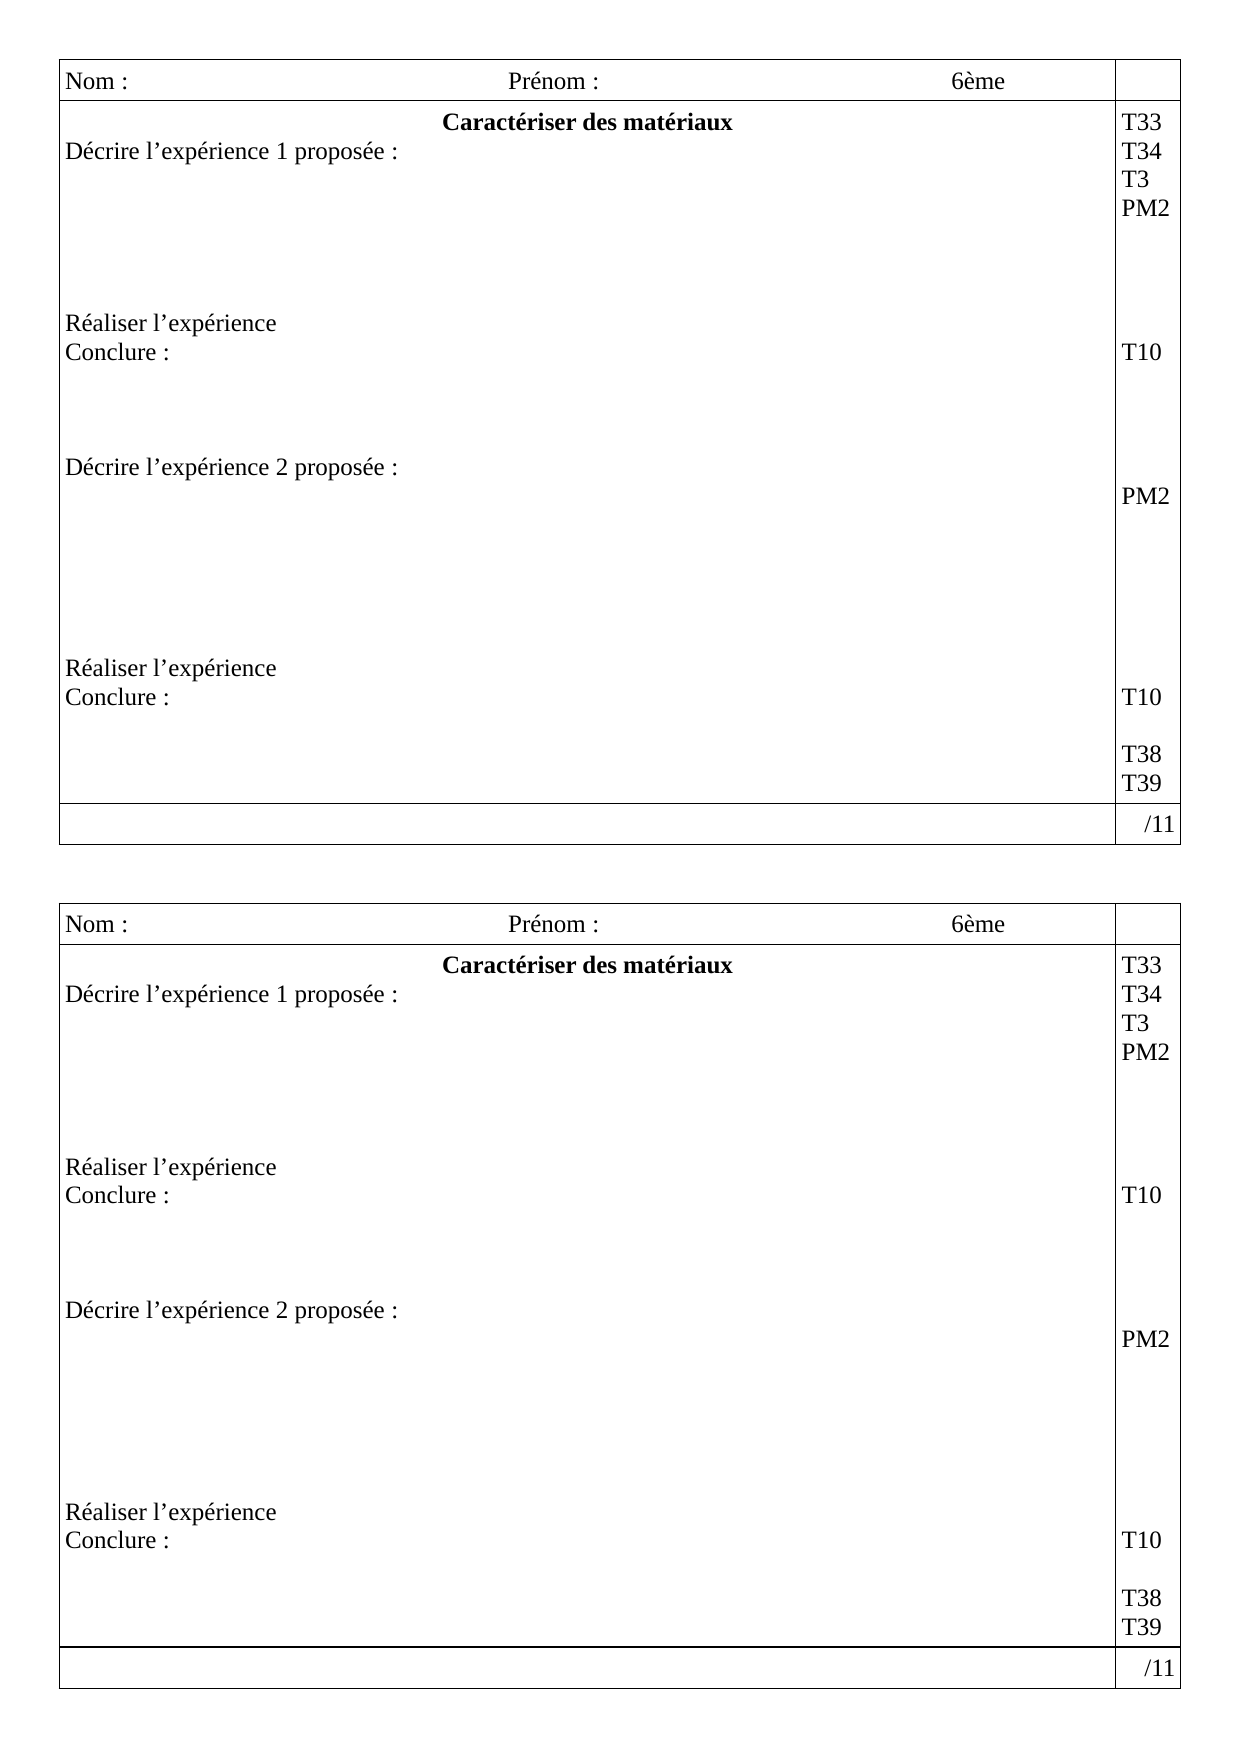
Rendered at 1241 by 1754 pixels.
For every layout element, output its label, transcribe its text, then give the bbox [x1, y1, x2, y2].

table_header Nom : Prénom : 6ème [60, 904, 1115, 944]
table_cell Caractériser des matériaux Décrire l’expérience 1 proposée : Réaliser l’expérience Conclure : Décrire l’expérience 2 proposée : Réaliser l’expérience Conclure : [60, 101, 1115, 803]
table_cell /11 [1116, 1648, 1180, 1688]
table_cell T33 T34 T3 PM2 T10 PM2 T10 T38 T39 [1116, 101, 1180, 803]
table_header Nom : Prénom : 6ème [60, 60, 1115, 100]
table_cell [60, 804, 1115, 844]
table_cell T33 T34 T3 PM2 T10 PM2 T10 T38 T39 [1116, 945, 1180, 1646]
table_cell /11 [1116, 804, 1180, 844]
table_cell [60, 1648, 1115, 1688]
table_cell Caractériser des matériaux Décrire l’expérience 1 proposée : Réaliser l’expérience Conclure : Décrire l’expérience 2 proposée : Réaliser l’expérience Conclure : [60, 945, 1115, 1646]
table_header [1116, 904, 1180, 944]
table_header [1116, 60, 1180, 100]
